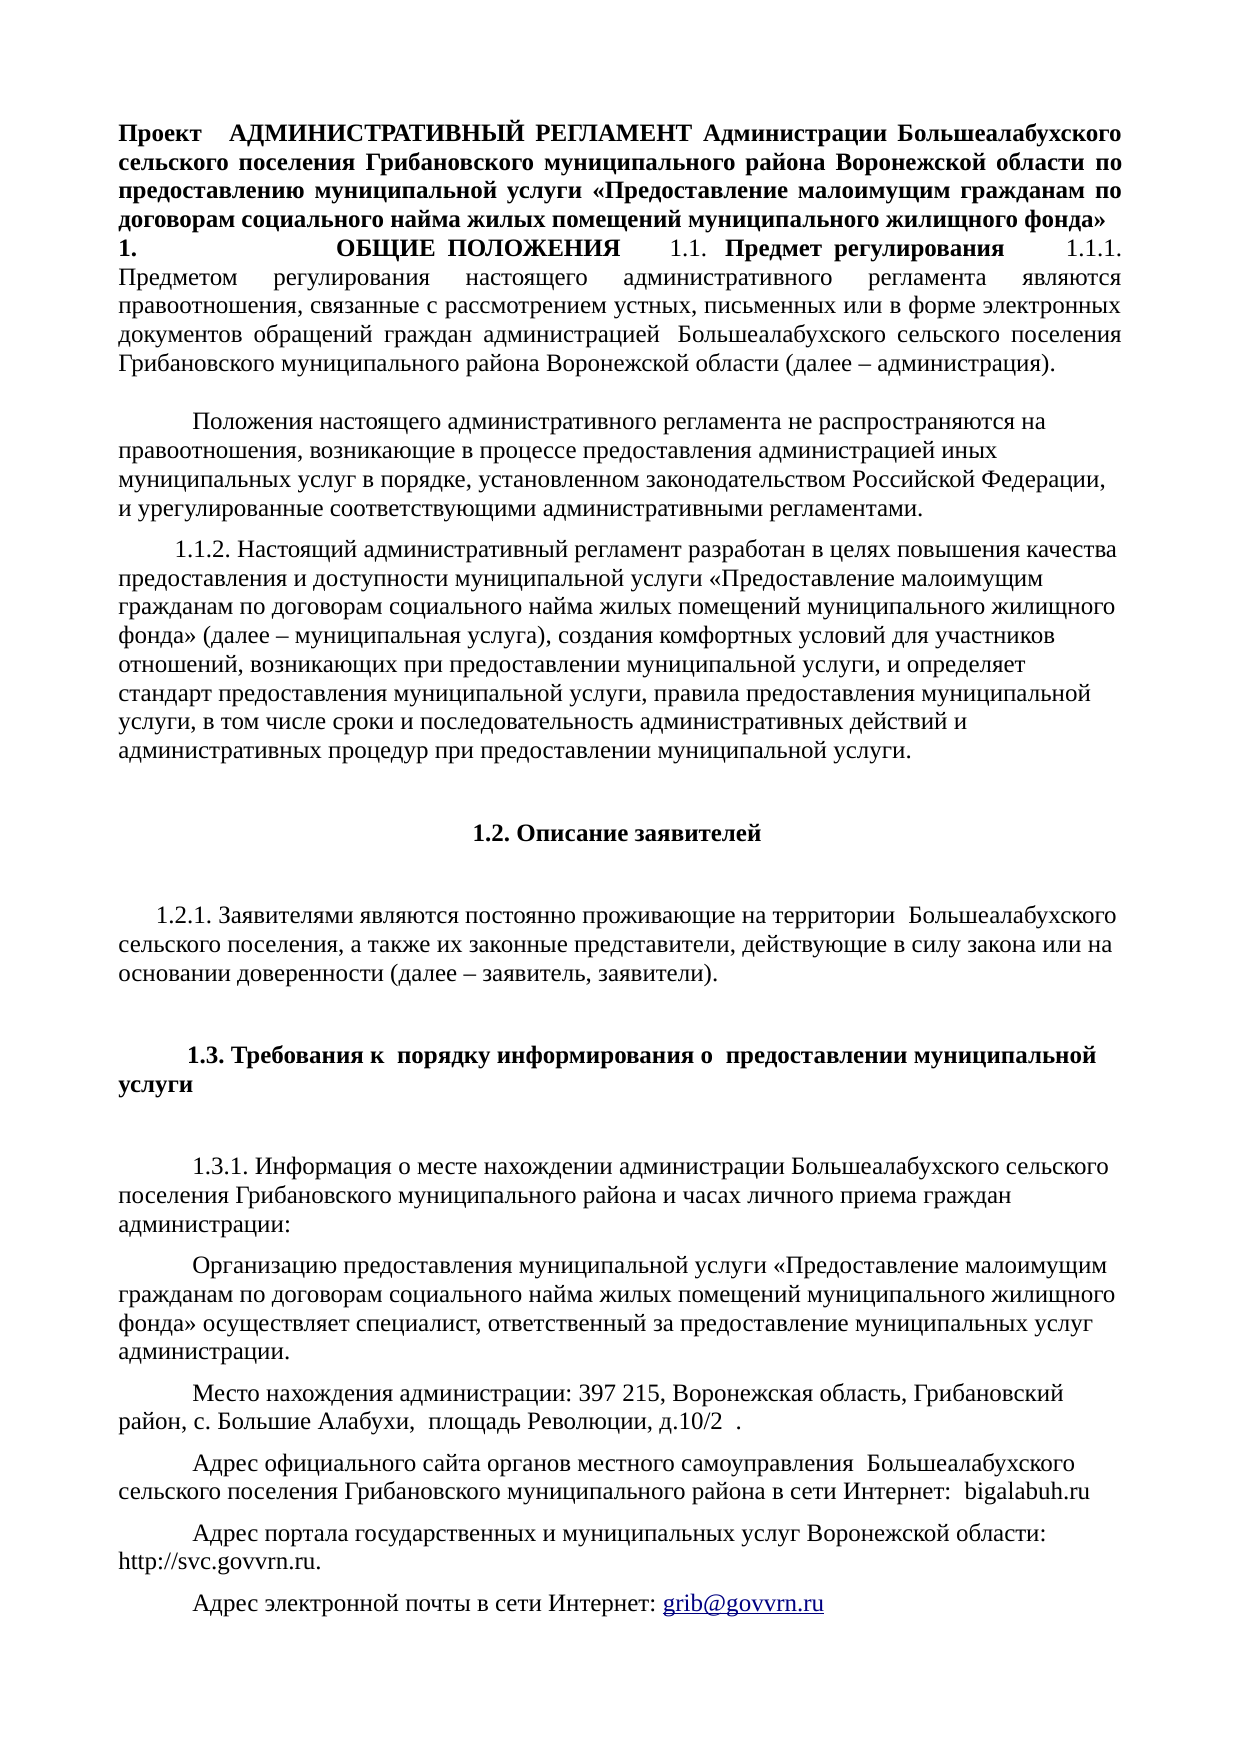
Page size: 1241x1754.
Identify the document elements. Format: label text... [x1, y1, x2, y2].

text Проект АДМИНИСТРАТИВНЫЙ РЕГЛАМЕНТ Администрации Большеалабухского сельского поселения Грибановского муниципального района Воронежской области по предоставлению муниципальной услуги «Предоставление малоимущим гражданам по договорам социального найма жилых помещений муниципального жилищного фонда» 1. ОБЩИЕ ПОЛОЖЕНИЯ 1.1. Предмет регулирования 1.1.1. Предметом регулирования настоящего административного регламента являются правоотношения, связанные с рассмотрением устных, письменных или в форме электронных документов обращений граждан администрацией Большеалабухского сельского поселения Грибановского муниципального района Воронежской области (далее – администрация). [118, 118, 1122, 377]
text 1.3.1. Информация о месте нахождении администрации Большеалабухского сельского поселения Грибановского муниципального района и часах личного приема граждан администрации: [118, 1151, 1122, 1238]
text Положения настоящего административного регламента не распространяются на правоотношения, возникающие в процессе предоставления администрацией иных муниципальных услуг в порядке, установленном законодательством Российской Федерации, и урегулированные соответствующими административными регламентами. [118, 406, 1122, 521]
text Место нахождения администрации: 397 215, Воронежская область, Грибановский район, с. Большие Алабухи, площадь Революции, д.10/2 . [118, 1378, 1122, 1435]
text 1.2.1. Заявителями являются постоянно проживающие на территории Большеалабухского сельского поселения, а также их законные представители, действующие в силу закона или на основании доверенности (далее – заявитель, заявители). [118, 900, 1122, 986]
text Адрес официального сайта органов местного самоуправления Большеалабухского сельского поселения Грибановского муниципального района в сети Интернет: bigalabuh.ru [118, 1448, 1122, 1505]
text Адрес портала государственных и муниципальных услуг Воронежской области: http://svc.govvrn.ru. [118, 1518, 1122, 1575]
text 1.2. Описание заявителей [118, 818, 1122, 846]
text 1.3. Требования к порядку информирования о предоставлении муниципальной услуги [118, 1040, 1122, 1098]
text Адрес электронной почты в сети Интернет: grib@govvrn.ru [118, 1588, 1122, 1616]
text Организацию предоставления муниципальной услуги «Предоставление малоимущим гражданам по договорам социального найма жилых помещений муниципального жилищного фонда» осуществляет специалист, ответственный за предоставление муниципальных услуг администрации. [118, 1250, 1122, 1365]
text 1.1.2. Настоящий административный регламент разработан в целях повышения качества предоставления и доступности муниципальной услуги «Предоставление малоимущим гражданам по договорам социального найма жилых помещений муниципального жилищного фонда» (далее – муниципальная услуга), создания комфортных условий для участников отношений, возникающих при предоставлении муниципальной услуги, и определяет стандарт предоставления муниципальной услуги, правила предоставления муниципальной услуги, в том числе сроки и последовательность административных действий и административных процедур при предоставлении муниципальной услуги. [118, 534, 1122, 764]
